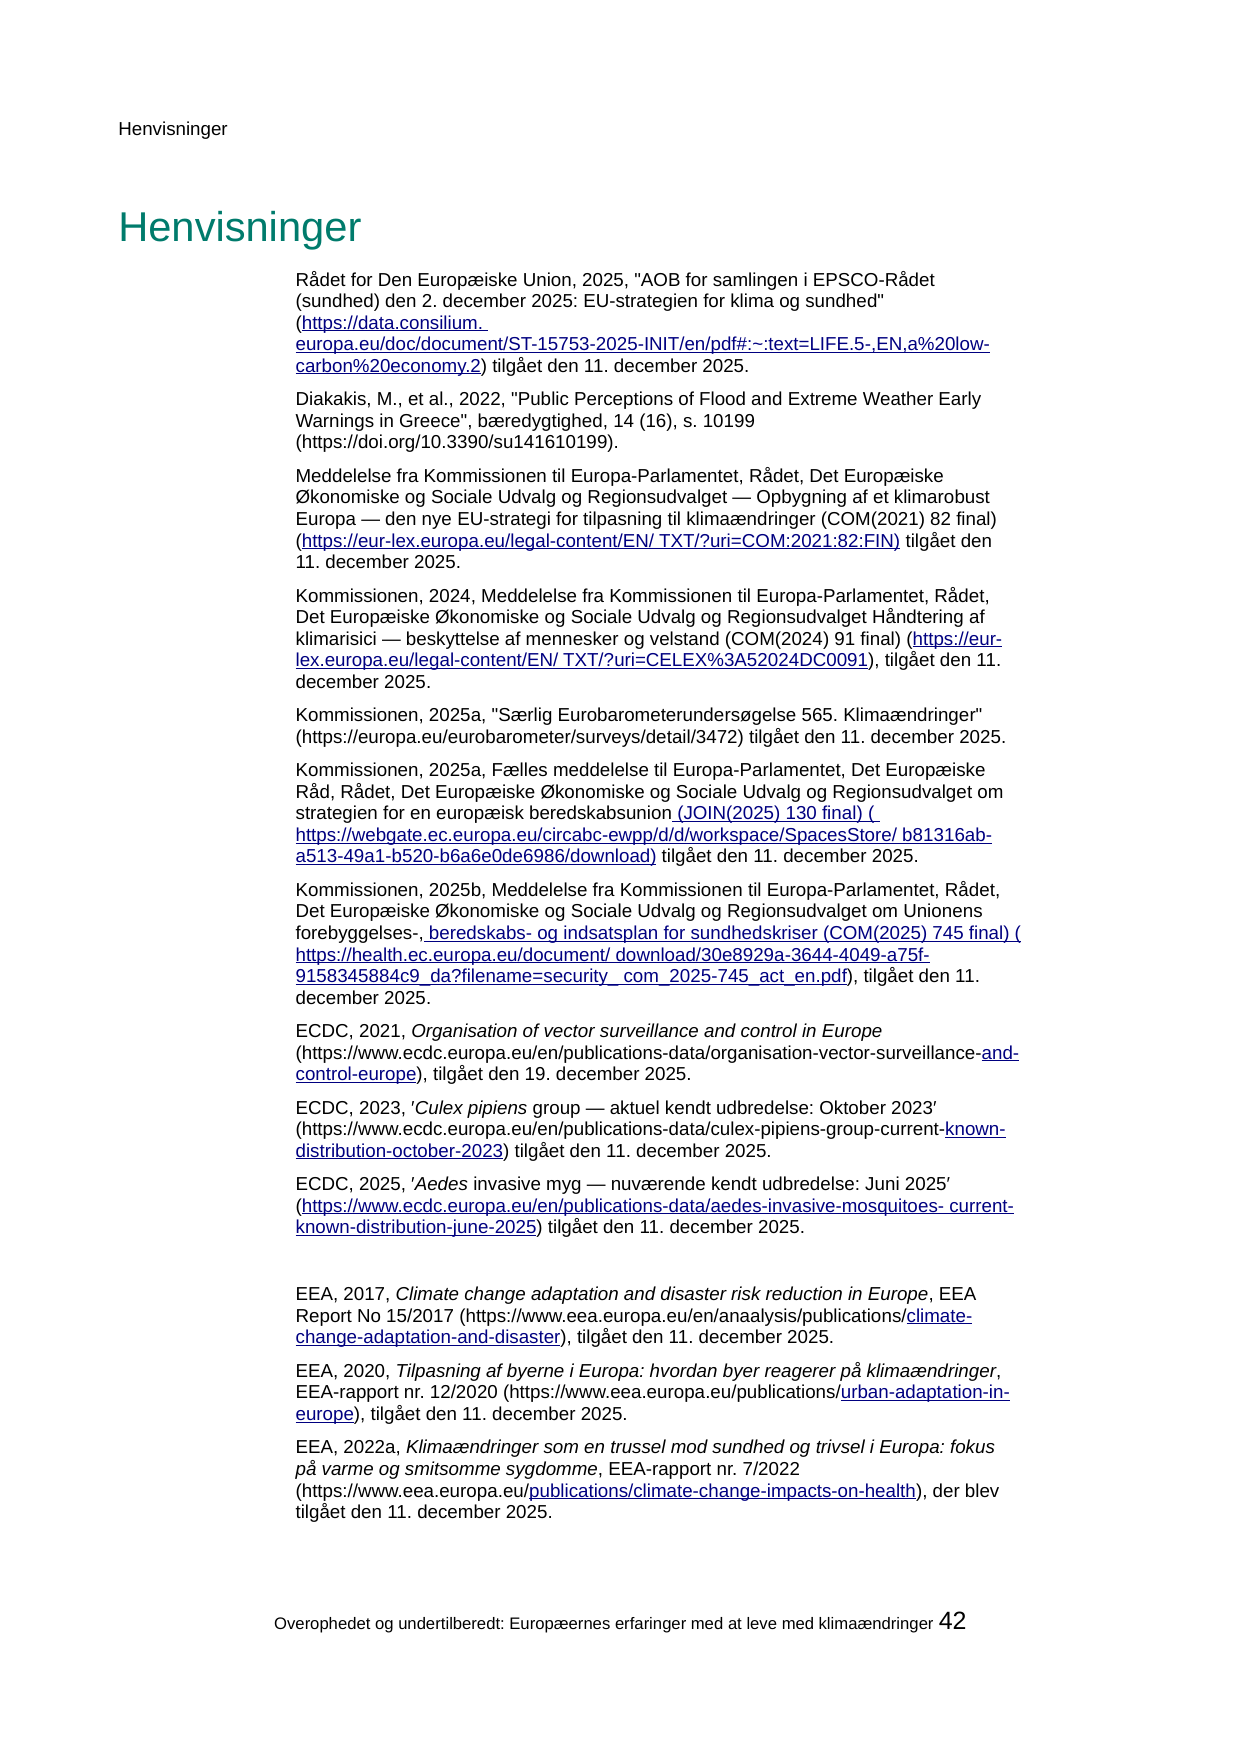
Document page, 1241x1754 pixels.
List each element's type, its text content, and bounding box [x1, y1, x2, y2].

text Meddelelse fra Kommissionen til Europa-Parlamentet, Rådet, Det Europæiske Økonomiske og Sociale Udvalg og Regionsudvalget — Opbygning af et klimarobust Europa — den nye EU-strategi for tilpasning til klimaændringer (COM(2021) 82 final) (https://eur-lex.europa.eu/legal-content/EN/ TXT/?uri=COM:2021:82:FIN) tilgået den 11. december 2025. [295, 465, 1022, 572]
text Kommissionen, 2024, Meddelelse fra Kommissionen til Europa-Parlamentet, Rådet, Det Europæiske Økonomiske og Sociale Udvalg og Regionsudvalget Håndtering af klimarisici — beskyttelse af mennesker og velstand (COM(2024) 91 final) (https://eur-lex.europa.eu/legal-content/EN/ TXT/?uri=CELEX%3A52024DC0091), tilgået den 11. december 2025. [295, 584, 1022, 692]
subtitle Henvisninger [118, 202, 1122, 250]
text Kommissionen, 2025a, Fælles meddelelse til Europa-Parlamentet, Det Europæiske Råd, Rådet, Det Europæiske Økonomiske og Sociale Udvalg og Regionsudvalget om strategien for en europæisk beredskabsunion (JOIN(2025) 130 final) ( https://webgate.ec.europa.eu/circabc-ewpp/d/d/workspace/SpacesStore/ b81316ab-a513-49a1-b520-b6a6e0de6986/download) tilgået den 11. december 2025. [295, 759, 1022, 867]
text Kommissionen, 2025b, Meddelelse fra Kommissionen til Europa-Parlamentet, Rådet, Det Europæiske Økonomiske og Sociale Udvalg og Regionsudvalget om Unionens forebyggelses-, beredskabs- og indsatsplan for sundhedskriser (COM(2025) 745 final) ( https://health.ec.europa.eu/document/ download/30e8929a-3644-4049-a75f-9158345884c9_da?filename=security_ com_2025-745_act_en.pdf), tilgået den 11. december 2025. [295, 879, 1022, 1008]
text EEA, 2020, Tilpasning af byerne i Europa: hvordan byer reagerer på klimaændringer, EEA-rapport nr. 12/2020 (https://www.eea.europa.eu/publications/urban-adaptation-in-europe), tilgået den 11. december 2025. [295, 1360, 1022, 1424]
text ECDC, 2023, ′Culex pipiens group — aktuel kendt udbredelse: Oktober 2023′ (https://www.ecdc.europa.eu/en/publications-data/culex-pipiens-group-current-known-distribution-october-2023) tilgået den 11. december 2025. [295, 1097, 1022, 1161]
text Diakakis, M., et al., 2022, "Public Perceptions of Flood and Extreme Weather Early Warnings in Greece", bæredygtighed, 14 (16), s. 10199 (https://doi.org/10.3390/su141610199). [295, 388, 1022, 453]
text ECDC, 2025, ′Aedes invasive myg — nuværende kendt udbredelse: Juni 2025′ (https://www.ecdc.europa.eu/en/publications-data/aedes-invasive-mosquitoes- current-known-distribution-june-2025) tilgået den 11. december 2025. [295, 1173, 1022, 1238]
text EEA, 2017, Climate change adaptation and disaster risk reduction in Europe, EEA Report No 15/2017 (https://www.eea.europa.eu/en/anaalysis/publications/climate-change-adaptation-and-disaster), tilgået den 11. december 2025. [295, 1283, 1022, 1348]
text EEA, 2022a, Klimaændringer som en trussel mod sundhed og trivsel i Europa: fokus på varme og smitsomme sygdomme, EEA-rapport nr. 7/2022 (https://www.eea.europa.eu/publications/climate-change-impacts-on-health), der blev tilgået den 11. december 2025. [295, 1436, 1022, 1522]
text Kommissionen, 2025a, "Særlig Eurobarometerundersøgelse 565. Klimaændringer" (https://europa.eu/eurobarometer/surveys/detail/3472) tilgået den 11. december 2025. [295, 704, 1022, 747]
text ECDC, 2021, Organisation of vector surveillance and control in Europe (https://www.ecdc.europa.eu/en/publications-data/organisation-vector-surveillance-and-control-europe), tilgået den 19. december 2025. [295, 1020, 1022, 1085]
text Rådet for Den Europæiske Union, 2025, "AOB for samlingen i EPSCO-Rådet (sundhed) den 2. december 2025: EU-strategien for klima og sundhed" (https://data.consilium. europa.eu/doc/document/ST-15753-2025-INIT/en/pdf#:~:text=LIFE.5-,EN,a%20low-carbon%20economy.2) tilgået den 11. december 2025. [295, 268, 1022, 376]
